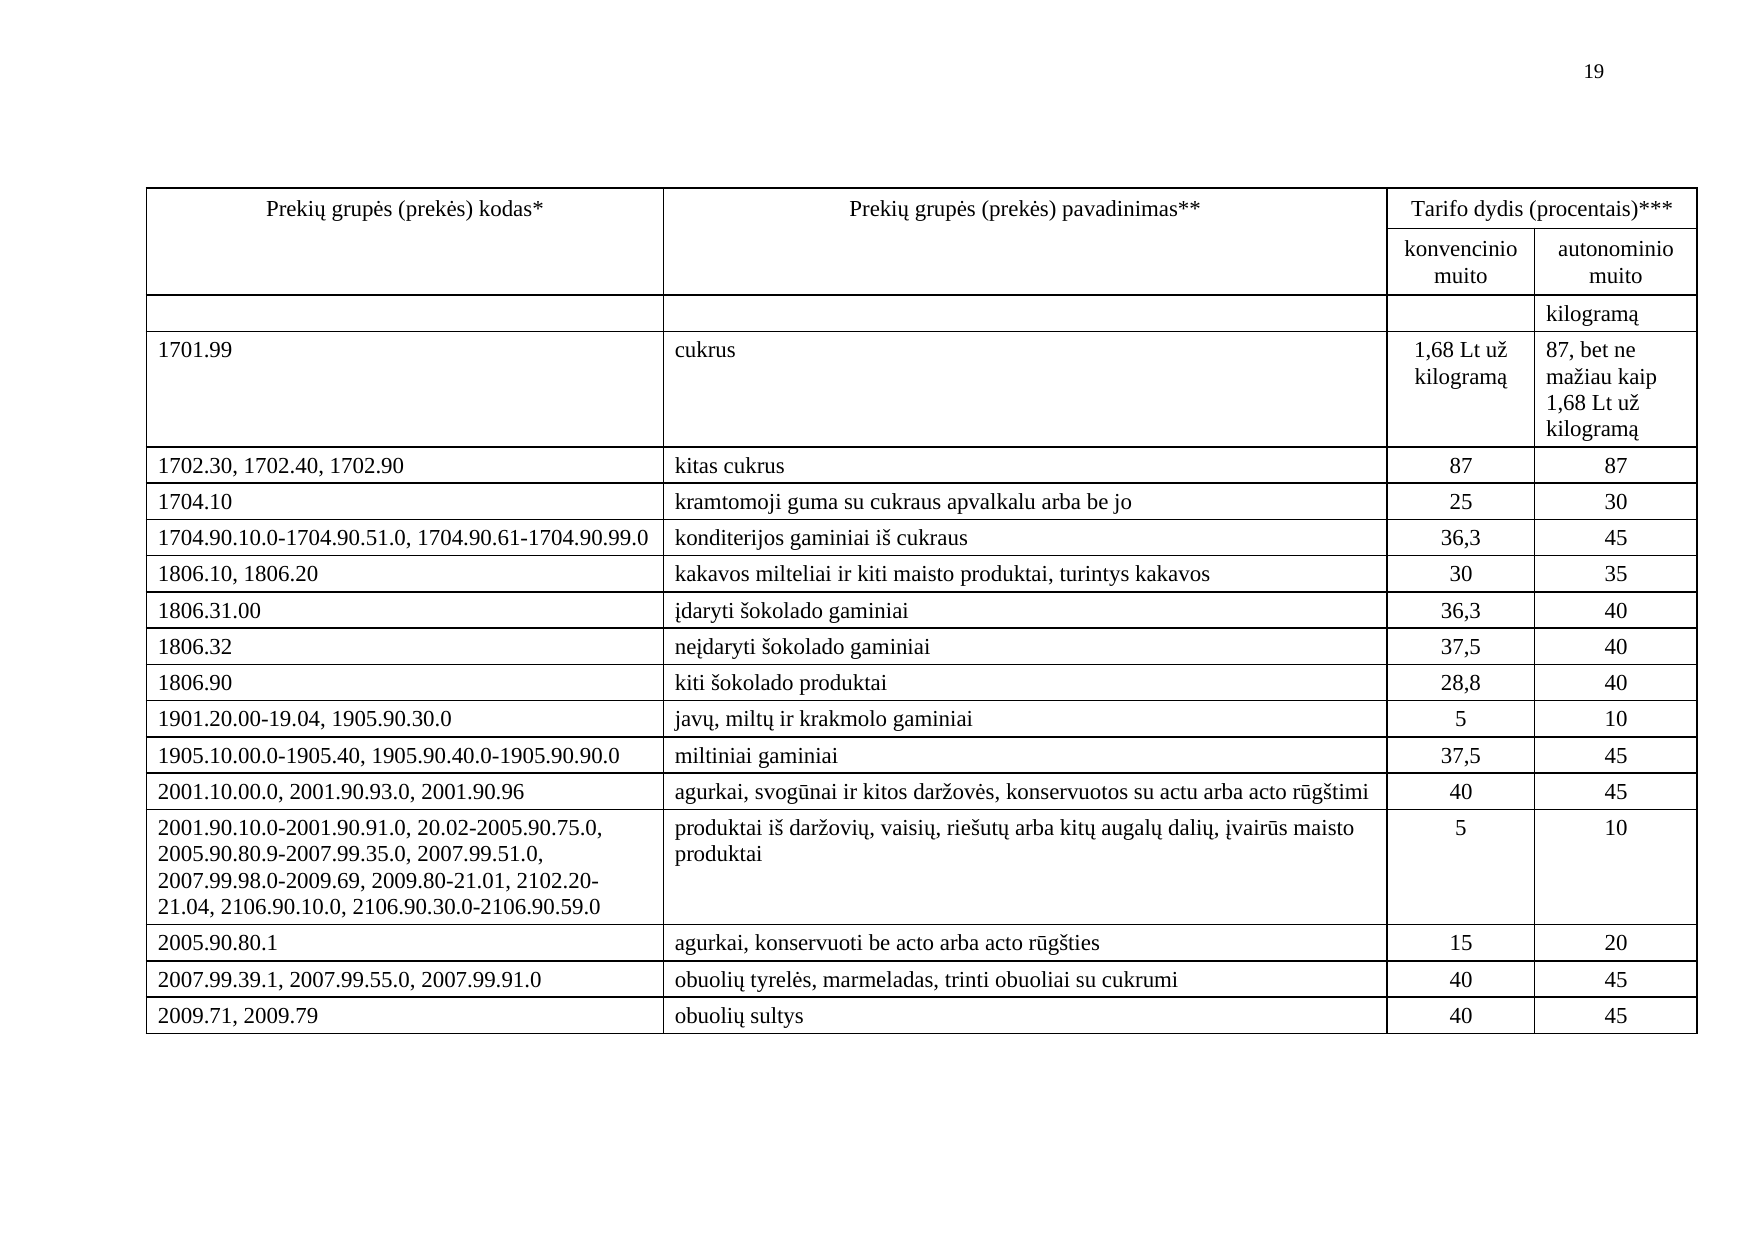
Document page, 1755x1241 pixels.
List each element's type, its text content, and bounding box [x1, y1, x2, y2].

table_cell 40 [1535, 665, 1696, 700]
table_cell autonominio muito [1535, 229, 1696, 294]
table_cell [664, 296, 1386, 331]
table_cell 10 [1535, 701, 1696, 736]
table_cell 1905.10.00.0-1905.40, 1905.90.40.0-1905.90.90.0 [147, 738, 663, 772]
table_cell 45 [1535, 520, 1696, 555]
table_cell 30 [1535, 484, 1696, 518]
table_cell agurkai, svogūnai ir kitos daržovės, konservuotos su actu arba acto rūgštimi [664, 774, 1386, 808]
table_cell javų, miltų ir krakmolo gaminiai [664, 701, 1386, 736]
table_header Tarifo dydis (procentais)*** [1388, 189, 1696, 228]
table_cell 28,8 [1388, 665, 1534, 700]
table_cell miltiniai gaminiai [664, 738, 1386, 772]
table_header Prekių grupės (prekės) kodas* [147, 189, 663, 294]
table_cell konvencinio muito [1388, 229, 1534, 294]
table_cell konditerijos gaminiai iš cukraus [664, 520, 1386, 555]
table_cell 10 [1535, 810, 1696, 924]
table_cell 2001.10.00.0, 2001.90.93.0, 2001.90.96 [147, 774, 663, 808]
table_cell 37,5 [1388, 629, 1534, 663]
table_header Prekių grupės (prekės) pavadinimas** [664, 189, 1386, 294]
table_cell kramtomoji guma su cukraus apvalkalu arba be jo [664, 484, 1386, 518]
table_cell 87 [1388, 448, 1534, 482]
table_cell 20 [1535, 925, 1696, 960]
table_cell 5 [1388, 810, 1534, 924]
table_cell 40 [1535, 629, 1696, 663]
table_cell obuolių tyrelės, marmeladas, trinti obuoliai su cukrumi [664, 962, 1386, 996]
table_cell [1388, 296, 1534, 331]
table_cell [147, 296, 663, 331]
table_cell 2007.99.39.1, 2007.99.55.0, 2007.99.91.0 [147, 962, 663, 996]
table_cell produktai iš daržovių, vaisių, riešutų arba kitų augalų dalių, įvairūs maisto produktai [664, 810, 1386, 924]
table_cell 1702.30, 1702.40, 1702.90 [147, 448, 663, 482]
table_cell 36,3 [1388, 593, 1534, 627]
table_cell agurkai, konservuoti be acto arba acto rūgšties [664, 925, 1386, 960]
table_cell 1806.31.00 [147, 593, 663, 627]
table_cell 30 [1388, 556, 1534, 591]
table_cell 5 [1388, 701, 1534, 736]
table_cell 15 [1388, 925, 1534, 960]
table_cell 35 [1535, 556, 1696, 591]
table_cell 2009.71, 2009.79 [147, 998, 663, 1032]
table_cell 87 [1535, 448, 1696, 482]
table_cell 1701.99 [147, 332, 663, 446]
table_cell 45 [1535, 774, 1696, 808]
table_cell neįdaryti šokolado gaminiai [664, 629, 1386, 663]
table_cell cukrus [664, 332, 1386, 446]
table_cell kitas cukrus [664, 448, 1386, 482]
table_cell kilogramą [1535, 296, 1696, 331]
table_cell 36,3 [1388, 520, 1534, 555]
table_cell 25 [1388, 484, 1534, 518]
table_cell 87, bet ne mažiau kaip 1,68 Lt už kilogramą [1535, 332, 1696, 446]
table_cell 1704.10 [147, 484, 663, 518]
table_cell 40 [1535, 593, 1696, 627]
table_cell 2001.90.10.0-2001.90.91.0, 20.02-2005.90.75.0, 2005.90.80.9-2007.99.35.0, 2007.99.51.0, 2007.99.98.0-2009.69, 2009.80-21.01, 2102.20-21.04, 2106.90.10.0, 2106.90.30.0-2106.90.59.0 [147, 810, 663, 924]
table_cell 1,68 Lt už kilogramą [1388, 332, 1534, 446]
table_cell įdaryti šokolado gaminiai [664, 593, 1386, 627]
table_cell 1806.90 [147, 665, 663, 700]
table_cell 45 [1535, 998, 1696, 1032]
table_cell 45 [1535, 962, 1696, 996]
table_cell kakavos milteliai ir kiti maisto produktai, turintys kakavos [664, 556, 1386, 591]
table_cell 40 [1388, 774, 1534, 808]
table_cell 2005.90.80.1 [147, 925, 663, 960]
table_cell 45 [1535, 738, 1696, 772]
table_cell 37,5 [1388, 738, 1534, 772]
table_cell 1806.32 [147, 629, 663, 663]
table_cell 40 [1388, 998, 1534, 1032]
table_cell 1704.90.10.0-1704.90.51.0, 1704.90.61-1704.90.99.0 [147, 520, 663, 555]
table_cell kiti šokolado produktai [664, 665, 1386, 700]
table_cell 1806.10, 1806.20 [147, 556, 663, 591]
table_cell 1901.20.00-19.04, 1905.90.30.0 [147, 701, 663, 736]
table_cell obuolių sultys [664, 998, 1386, 1032]
table_cell 40 [1388, 962, 1534, 996]
